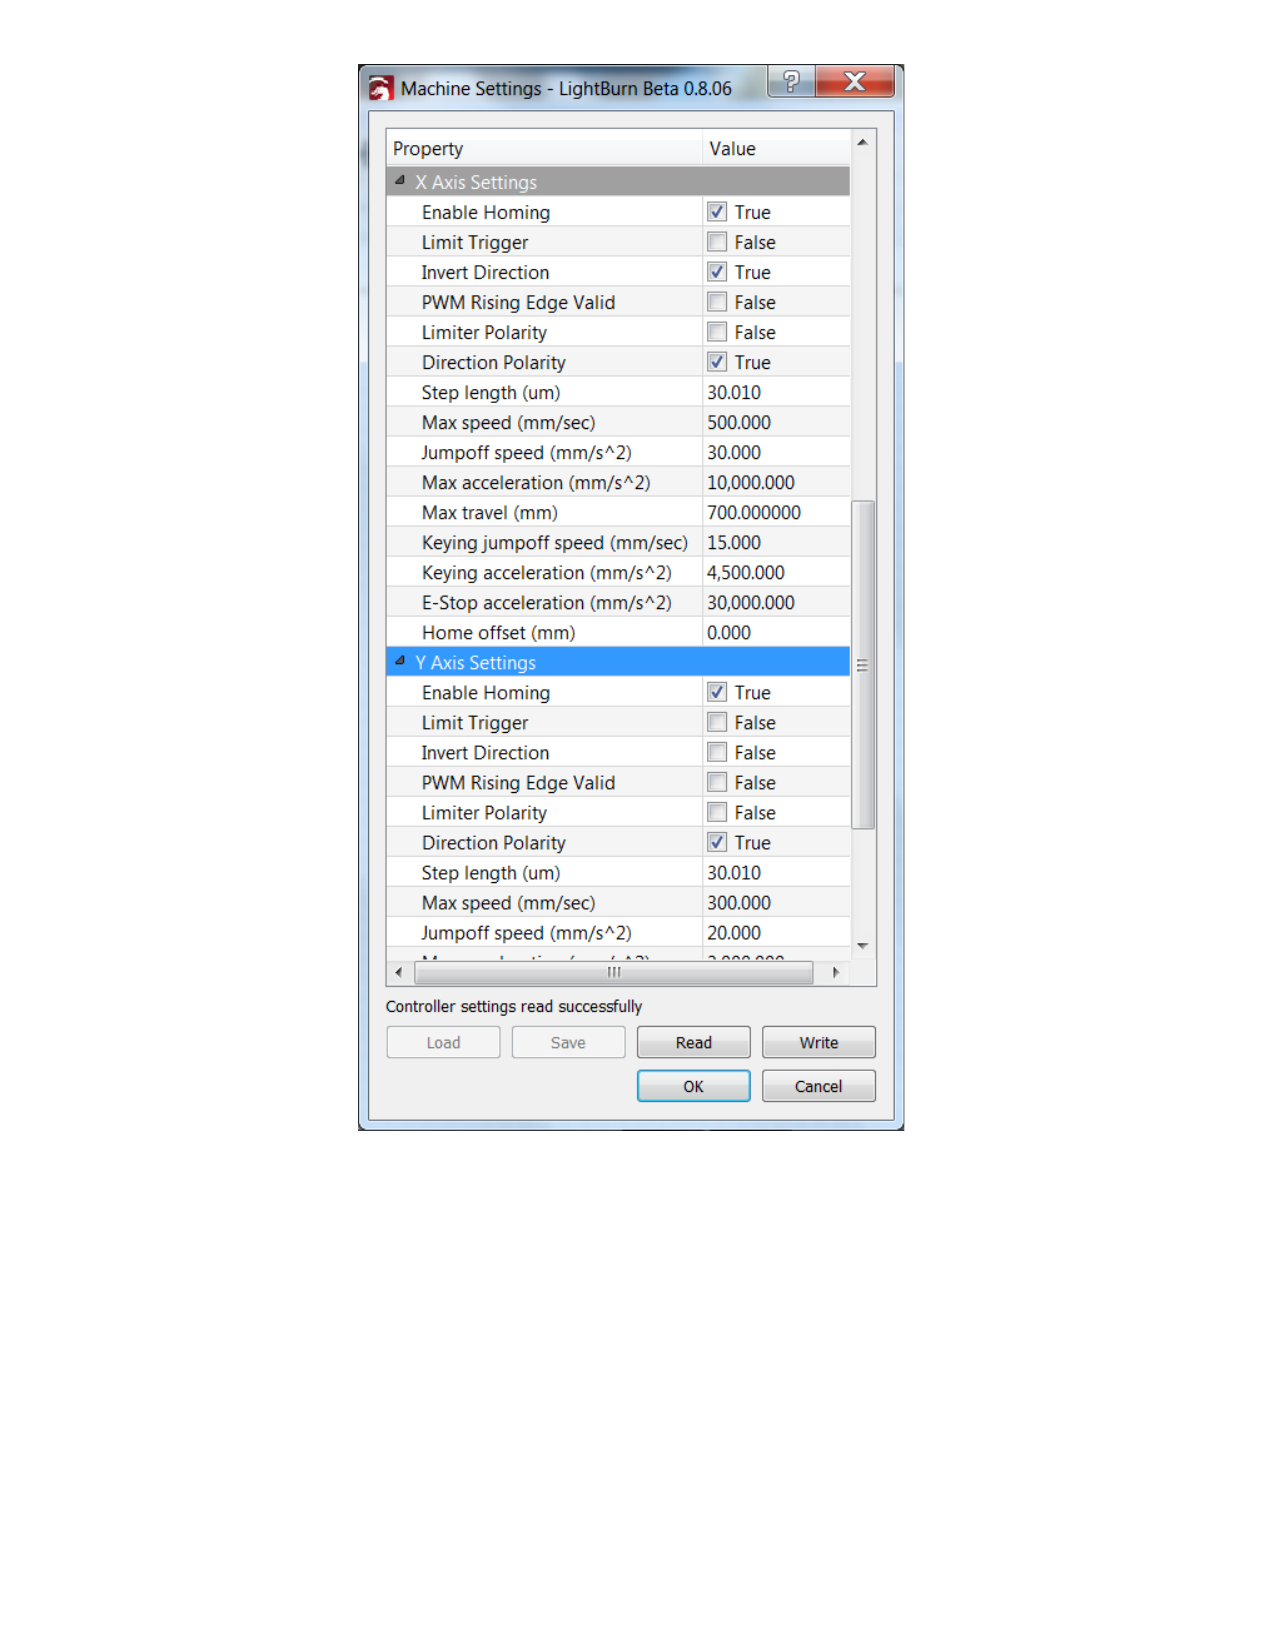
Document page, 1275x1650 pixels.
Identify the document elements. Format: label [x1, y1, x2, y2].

picture [358, 64, 905, 1131]
